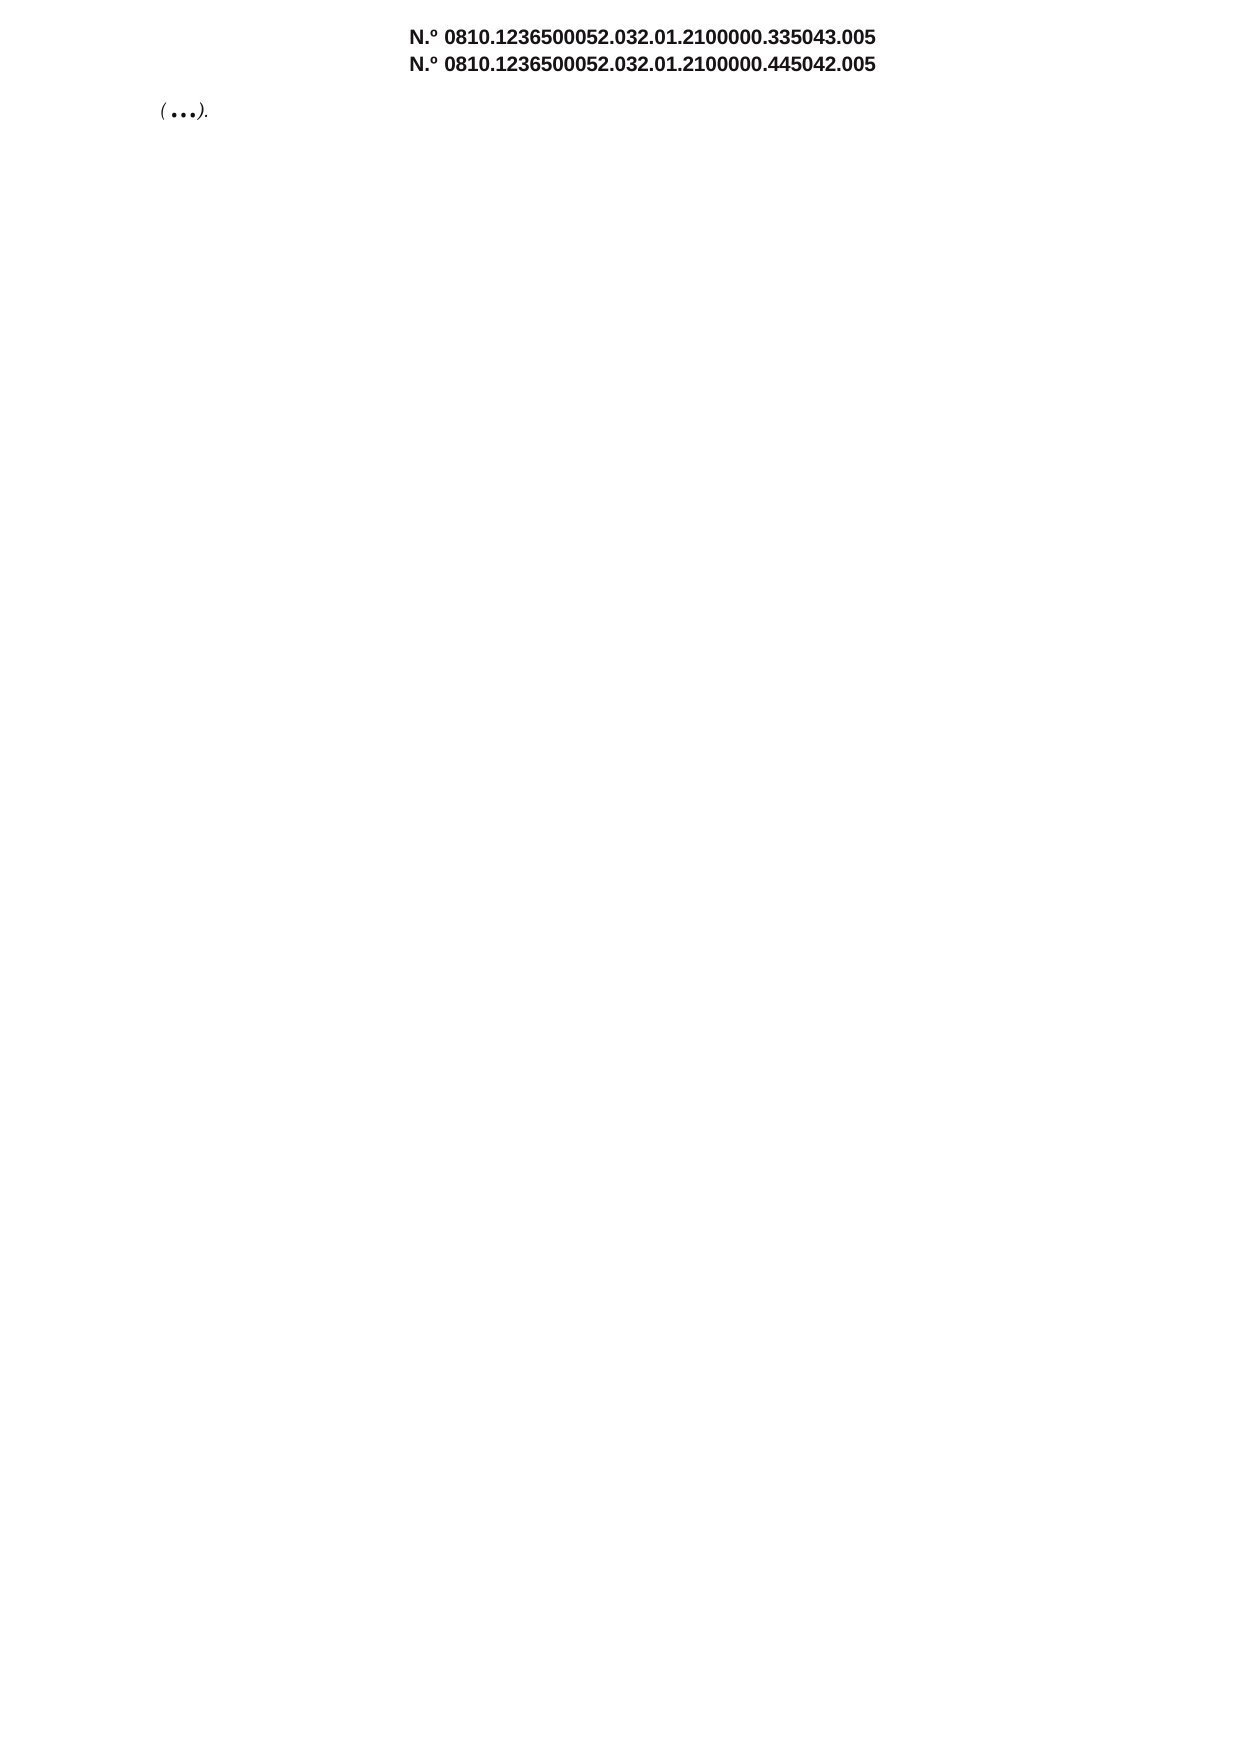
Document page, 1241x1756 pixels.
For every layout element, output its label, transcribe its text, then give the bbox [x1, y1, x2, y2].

subtitle N.º 0810.1236500052.032.01.2100000.335043.005 [409, 25, 1203, 49]
text ( ...). [160, 79, 1203, 127]
text N.º 0810.1236500052.032.01.2100000.445042.005 [409, 52, 1203, 76]
